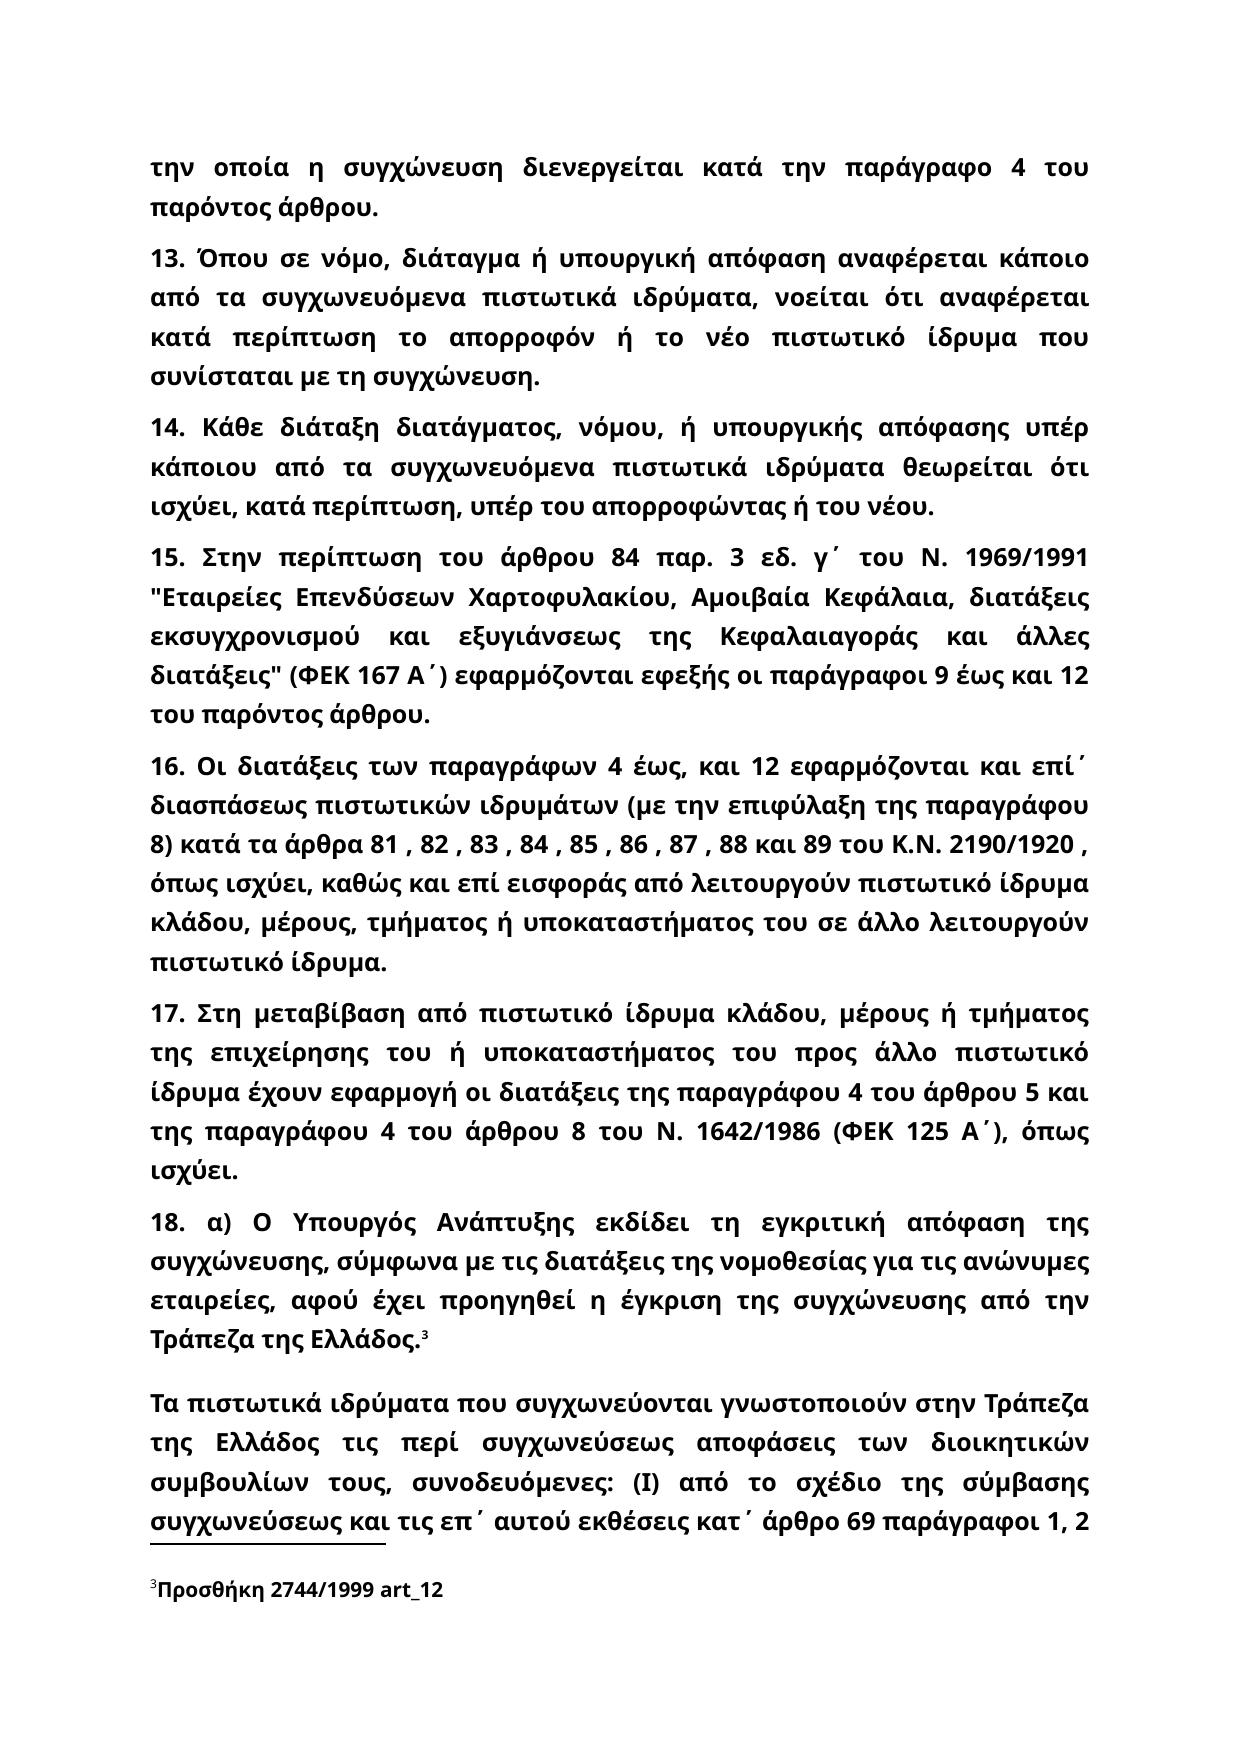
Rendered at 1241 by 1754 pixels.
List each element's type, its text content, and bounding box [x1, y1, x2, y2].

text 16. Οι διατάξεις των παραγράφων 4 έως, και 12 εφαρμόζονται και επί΄ διασπάσεως πιστωτικών ιδρυμάτων (με την επιφύλαξη της παραγράφου 8) κατά τα άρθρα 81 , 82 , 83 , 84 , 85 , 86 , 87 , 88 και 89 του Κ.Ν. 2190/1920 , όπως ισχύει, καθώς και επί εισφοράς από λειτουργούν πιστωτικό ίδρυμα κλάδου, μέρους, τμήματος ή υποκαταστήματος του σε άλλο λειτουργούν πιστωτικό ίδρυμα. [150, 748, 1090, 978]
text 13. Όπου σε νόμο, διάταγμα ή υπουργική απόφαση αναφέρεται κάποιο από τα συγχωνευόμενα πιστωτικά ιδρύματα, νοείται ότι αναφέρεται κατά περίπτωση το απορροφόν ή το νέο πιστωτικό ίδρυμα που συνίσταται με τη συγχώνευση. [150, 241, 1090, 392]
text 14. Κάθε διάταξη διατάγματος, νόμου, ή υπουργικής απόφασης υπέρ κάποιου από τα συγχωνευόμενα πιστωτικά ιδρύματα θεωρείται ότι ισχύει, κατά περίπτωση, υπέρ του απορροφώντας ή του νέου. [150, 410, 1090, 522]
text 15. Στην περίπτωση του άρθρου 84 παρ. 3 εδ. γ΄ του Ν. 1969/1991 "Εταιρείες Επενδύσεων Χαρτοφυλακίου, Αμοιβαία Κεφάλαια, διατάξεις εκσυγχρονισμού και εξυγιάνσεως της Κεφαλαιαγοράς και άλλες διατάξεις" (ΦΕΚ 167 Α΄) εφαρμόζονται εφεξής οι παράγραφοι 9 έως και 12 του παρόντος άρθρου. [150, 540, 1090, 731]
text την οποία η συγχώνευση διενεργείται κατά την παράγραφο 4 του παρόντος άρθρου. [150, 150, 1090, 223]
text 18. α) Ο Υπουργός Ανάπτυξης εκδίδει τη εγκριτική απόφαση της συγχώνευσης, σύμφωνα με τις διατάξεις της νομοθεσίας για τις ανώνυμες εταιρείες, αφού έχει προηγηθεί η έγκριση της συγχώνευσης από την Τράπεζα της Ελλάδος. [150, 1204, 1090, 1356]
text Προσθήκη 2744/1999 art_12 [150, 1576, 1090, 1604]
text Τα πιστωτικά ιδρύματα που συγχωνεύονται γνωστοποιούν στην Τράπεζα της Ελλάδος τις περί συγχωνεύσεως αποφάσεις των διοικητικών συμβουλίων τους, συνοδευόμενες: (I) από το σχέδιο της σύμβασης συγχωνεύσεως και τις επ΄ αυτού εκθέσεις κατ΄ άρθρο 69 παράγραφοι 1, 2 [150, 1386, 1090, 1537]
text 17. Στη μεταβίβαση από πιστωτικό ίδρυμα κλάδου, μέρους ή τμήματος της επιχείρησης του ή υποκαταστήματος του προς άλλο πιστωτικό ίδρυμα έχουν εφαρμογή οι διατάξεις της παραγράφου 4 του άρθρου 5 και της παραγράφου 4 του άρθρου 8 του Ν. 1642/1986 (ΦΕΚ 125 Α΄), όπως ισχύει. [150, 996, 1090, 1187]
